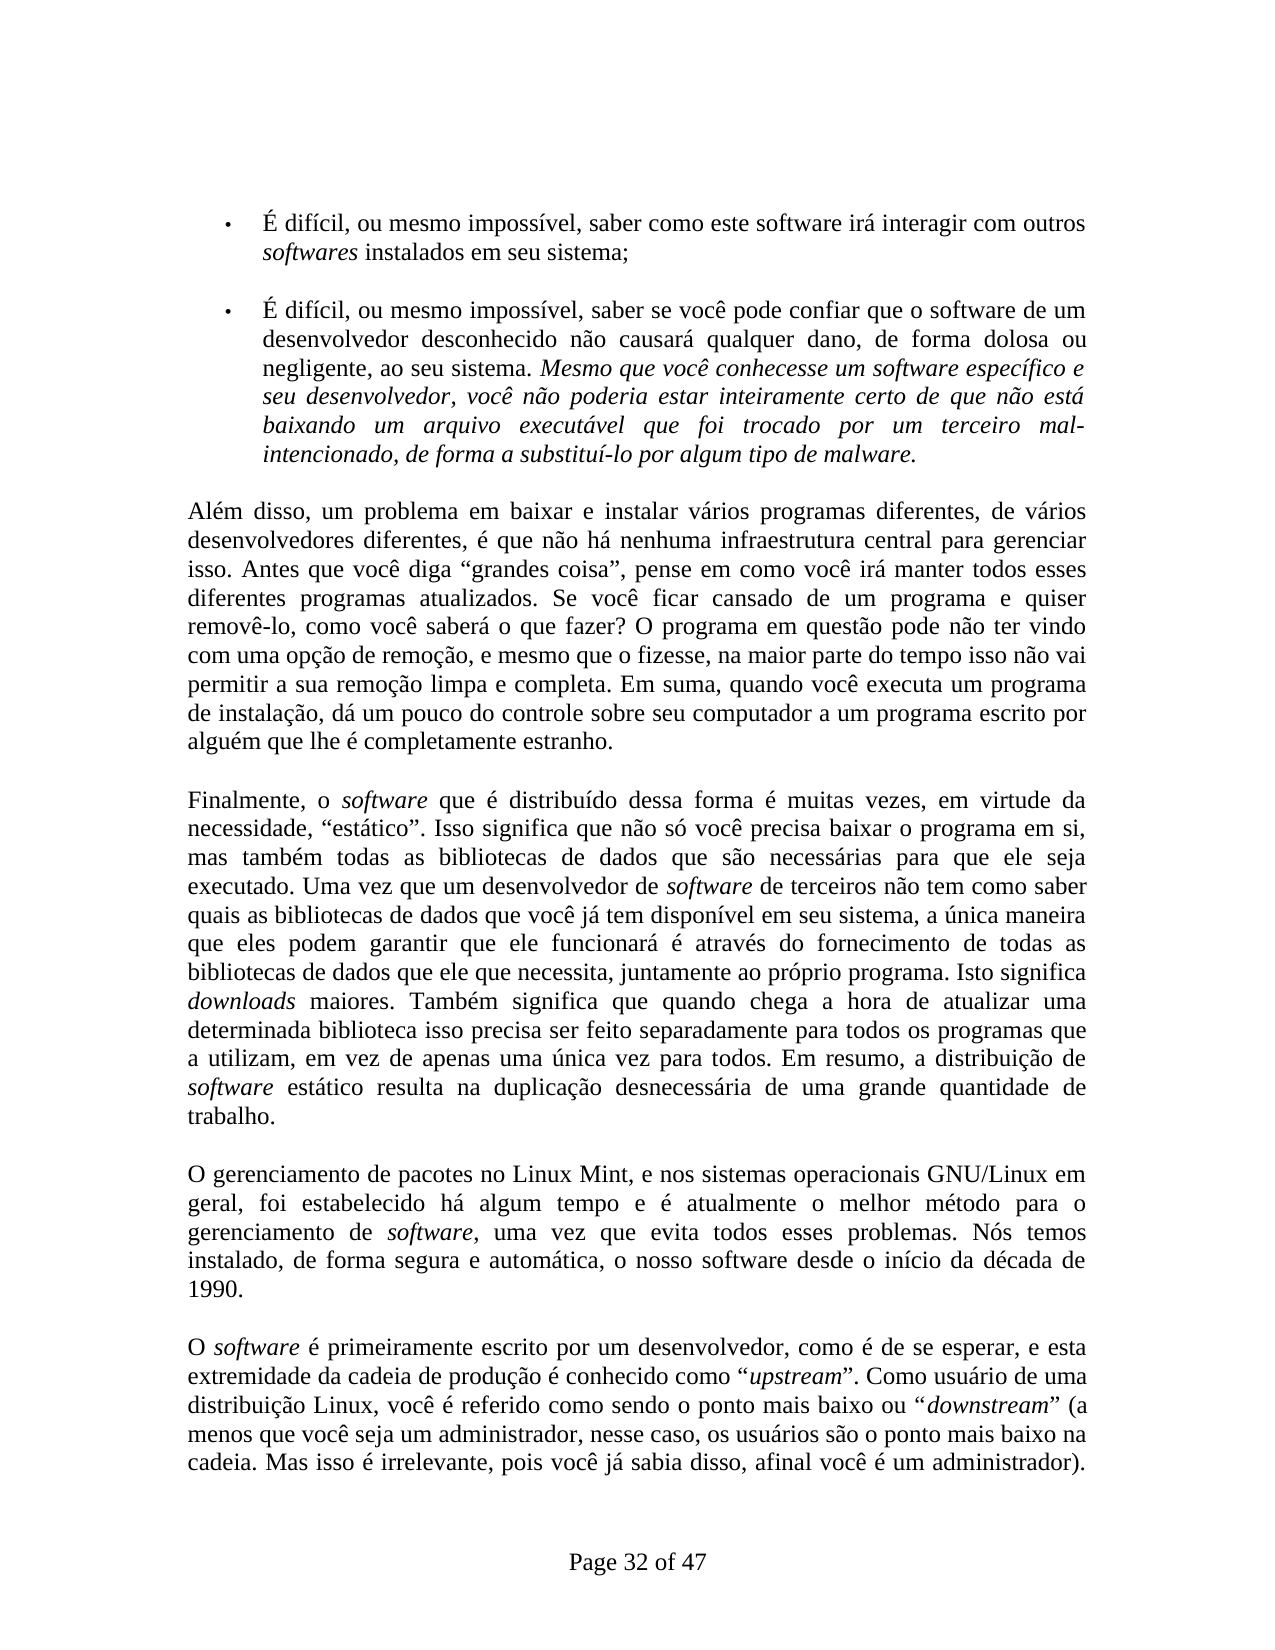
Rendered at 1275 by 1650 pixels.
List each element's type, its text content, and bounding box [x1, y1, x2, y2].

list É difícil, ou mesmo impossível, saber se você pode confiar que o software de um desenvolvedor desconhecido não causará qualquer dano, de forma dolosa ou negligente, ao seu sistema. Mesmo que você conhecesse um software específico e seu desenvolvedor, você não poderia estar inteiramente certo de que não está baixando um arquivo executável que foi trocado por um terceiro mal-intencionado, de forma a substituí-lo por algum tipo de malware. [225, 295, 1087, 468]
text O software é primeiramente escrito por um desenvolvedor, como é de se esperar, e esta extremidade da cadeia de produção é conhecido como “upstream”. Como usuário de uma distribuição Linux, você é referido como sendo o ponto mais baixo ou “downstream” (a menos que você seja um administrador, nesse caso, os usuários são o ponto mais baixo na cadeia. Mas isso é irrelevante, pois você já sabia disso, afinal você é um administrador). [187, 1332, 1087, 1476]
text Finalmente, o software que é distribuído dessa forma é muitas vezes, em virtude da necessidade, “estático”. Isso significa que não só você precisa baixar o programa em si, mas também todas as bibliotecas de dados que são necessárias para que ele seja executado. Uma vez que um desenvolvedor de software de terceiros não tem como saber quais as bibliotecas de dados que você já tem disponível em seu sistema, a única maneira que eles podem garantir que ele funcionará é através do fornecimento de todas as bibliotecas de dados que ele que necessita, juntamente ao próprio programa. Isto significa downloads maiores. Também significa que quando chega a hora de atualizar uma determinada biblioteca isso precisa ser feito separadamente para todos os programas que a utilizam, em vez de apenas uma única vez para todos. Em resumo, a distribuição de software estático resulta na duplicação desnecessária de uma grande quantidade de trabalho. [187, 785, 1087, 1130]
text Além disso, um problema em baixar e instalar vários programas diferentes, de vários desenvolvedores diferentes, é que não há nenhuma infraestrutura central para gerenciar isso. Antes que você diga “grandes coisa”, pense em como você irá manter todos esses diferentes programas atualizados. Se você ficar cansado de um programa e quiser removê-lo, como você saberá o que fazer? O programa em questão pode não ter vindo com uma opção de remoção, e mesmo que o fizesse, na maior parte do tempo isso não vai permitir a sua remoção limpa e completa. Em suma, quando você executa um programa de instalação, dá um pouco do controle sobre seu computador a um programa escrito por alguém que lhe é completamente estranho. [187, 496, 1087, 755]
text O gerenciamento de pacotes no Linux Mint, e nos sistemas operacionais GNU/Linux em geral, foi estabelecido há algum tempo e é atualmente o melhor método para o gerenciamento de software, uma vez que evita todos esses problemas. Nós temos instalado, de forma segura e automática, o nosso software desde o início da década de 1990. [187, 1159, 1087, 1303]
list É difícil, ou mesmo impossível, saber como este software irá interagir com outros softwares instalados em seu sistema; [225, 208, 1087, 266]
